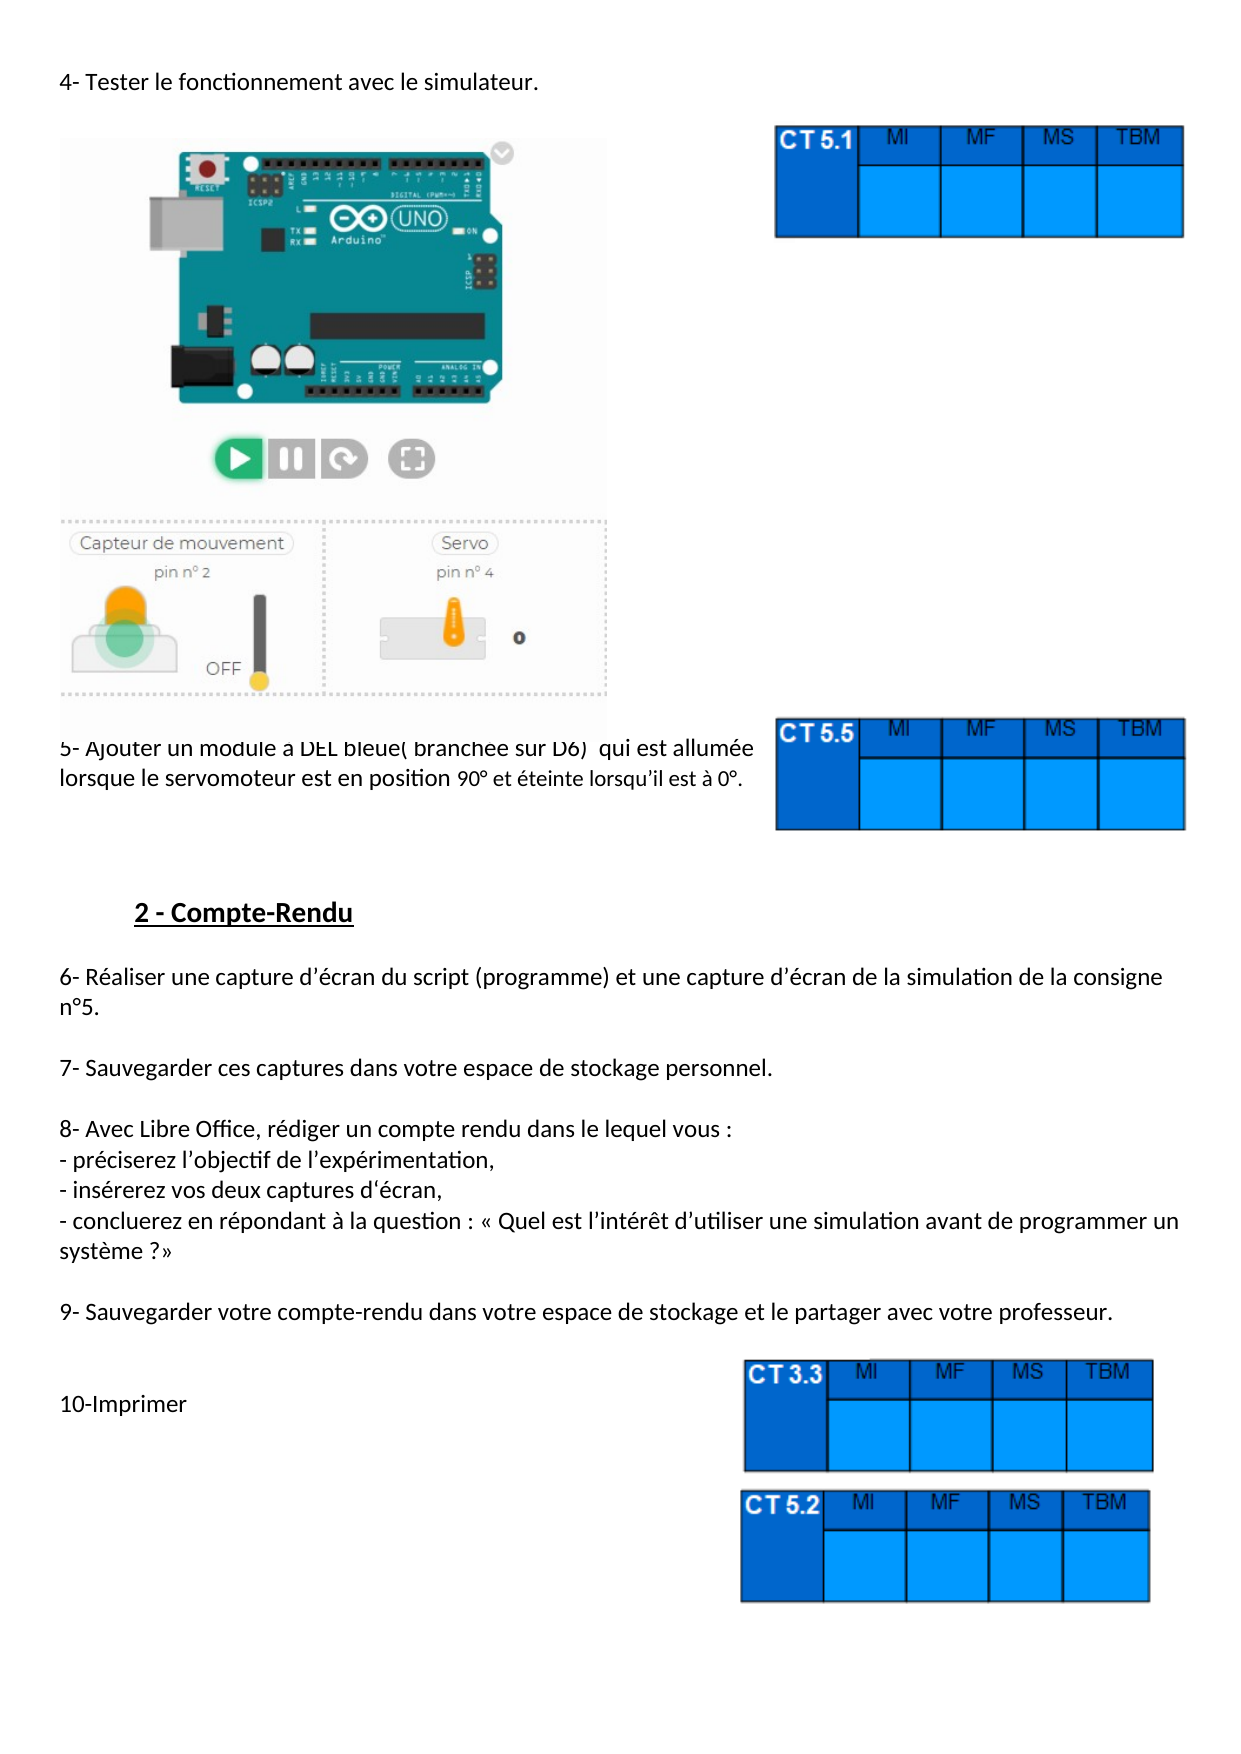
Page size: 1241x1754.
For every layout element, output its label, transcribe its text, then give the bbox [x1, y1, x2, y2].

text - insérerez vos deux captures d‘écran, [59, 1174, 1181, 1205]
text 10-Imprimer [59, 1388, 740, 1418]
text 8- Avec Libre Office, rédiger un compte rendu dans le lequel vous : [59, 1113, 1181, 1144]
text 7- Sauvegarder ces captures dans votre espace de stockage personnel. [59, 1052, 1181, 1083]
text - concluerez en répondant à la question : « Quel est l’intérêt d’utiliser une simulation avant de programmer un système ?» [59, 1205, 1181, 1266]
text - préciserez l’objectif de l’expérimentation, [59, 1144, 1181, 1174]
picture [773, 121, 1189, 243]
text [1157, 1388, 1181, 1418]
text 4- Tester le fonctionnement avec le simulateur. [59, 66, 1181, 97]
text 9- Sauvegarder votre compte-rendu dans votre espace de stockage et le partager avec votre professeur. [59, 1296, 1181, 1327]
text 6- Réaliser une capture d’écran du script (programme) et une capture d’écran de la simulation de la consigne n°5. [59, 961, 1181, 1022]
picture [60, 138, 607, 742]
picture [740, 1357, 1157, 1607]
text 2 - Compte-Rendu [59, 894, 1181, 930]
picture [768, 714, 1191, 837]
text 5- Ajouter un module à DEL bleue( branchée sur D6) qui est allumée [59, 732, 768, 762]
text lorsque le servomoteur est en position 90° et éteinte lorsqu’il est à 0°. [59, 762, 768, 793]
